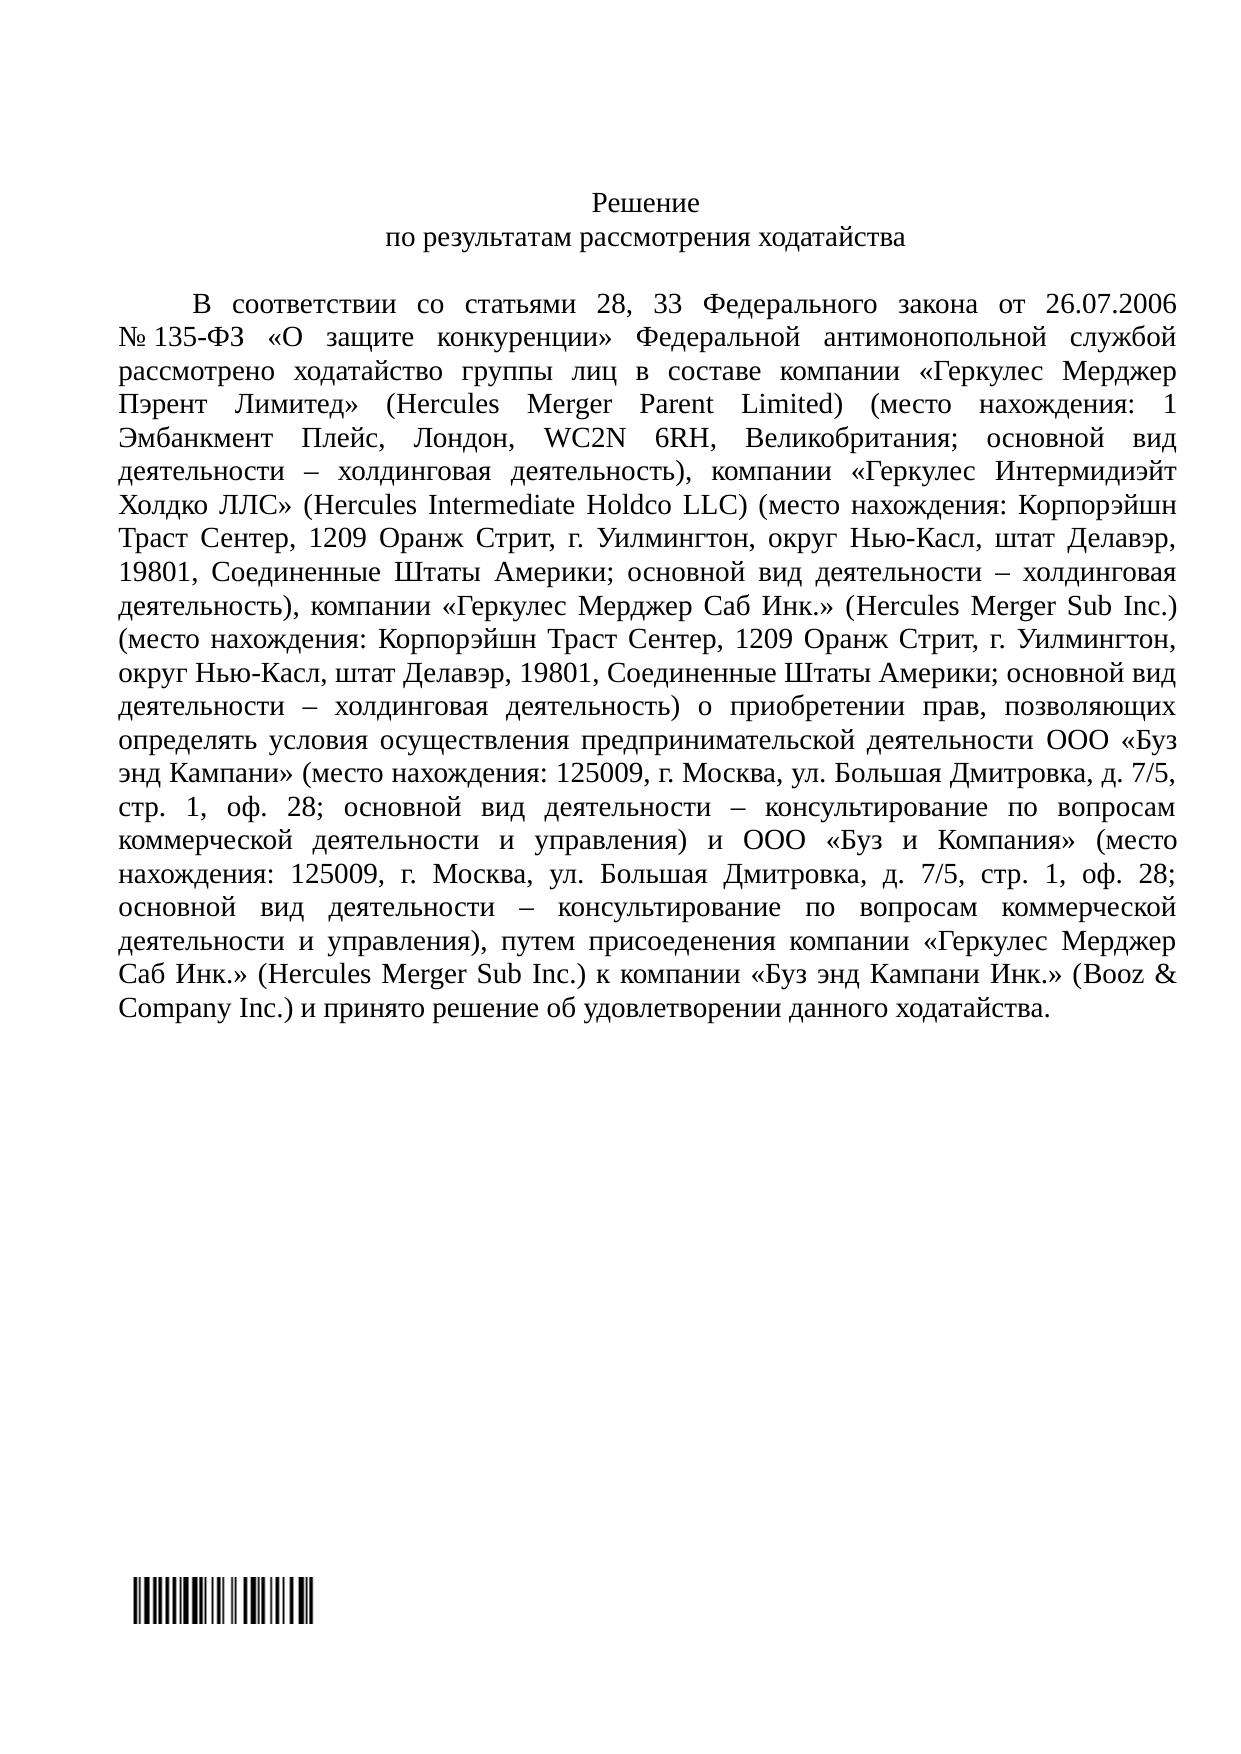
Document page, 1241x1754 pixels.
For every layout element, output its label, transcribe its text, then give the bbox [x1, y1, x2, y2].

text по результатам рассмотрения ходатайства [118, 219, 1173, 252]
subtitle Решение [118, 185, 1173, 219]
text В соответствии со статьями 28, 33 Федерального закона от 26.07.2006 № 135‑ФЗ «О защите конкуренции» Федеральной антимонопольной службой рассмотрено ходатайство группы лиц в составе компании «Геркулес Мерджер Пэрент Лимитед» (Hercules Merger Parent Limited) (место нахождения: 1 Эмбанкмент Плейс, Лондон, WC2N 6RH, Великобритания; основной вид деятельности – холдинговая деятельность), компании «Геркулес Интермидиэйт Холдко ЛЛС» (Hercules Intermediate Holdco LLC) (место нахождения: Корпорэйшн Траст Сентер, 1209 Оранж Стрит, г. Уилмингтон, округ Нью-Касл, штат Делавэр, 19801, Соединенные Штаты Америки; основной вид деятельности – холдинговая деятельность), компании «Геркулес Мерджер Саб Инк.» (Hercules Merger Sub Inc.) (место нахождения: Корпорэйшн Траст Сентер, 1209 Оранж Стрит, г. Уилмингтон, округ Нью-Касл, штат Делавэр, 19801, Соединенные Штаты Америки; основной вид деятельности – холдинговая деятельность) о приобретении прав, позволяющих определять условия осуществления предпринимательской деятельности ООО «Буз энд Кампани» (место нахождения: 125009, г. Москва, ул. Большая Дмитровка, д. 7/5, стр. 1, оф. 28; основной вид деятельности – консультирование по вопросам коммерческой деятельности и управления) и ООО «Буз и Компания» (место нахождения: 125009, г. Москва, ул. Большая Дмитровка, д. 7/5, стр. 1, оф. 28; основной вид деятельности – консультирование по вопросам коммерческой деятельности и управления), путем присоеденения компании «Геркулес Мерджер Саб Инк.» (Hercules Merger Sub Inc.) к компании «Буз энд Кампани Инк.» (Booz & Company Inc.) и принято решение об удовлетворении данного ходатайства. [118, 286, 1177, 1024]
picture [118, 1577, 331, 1624]
